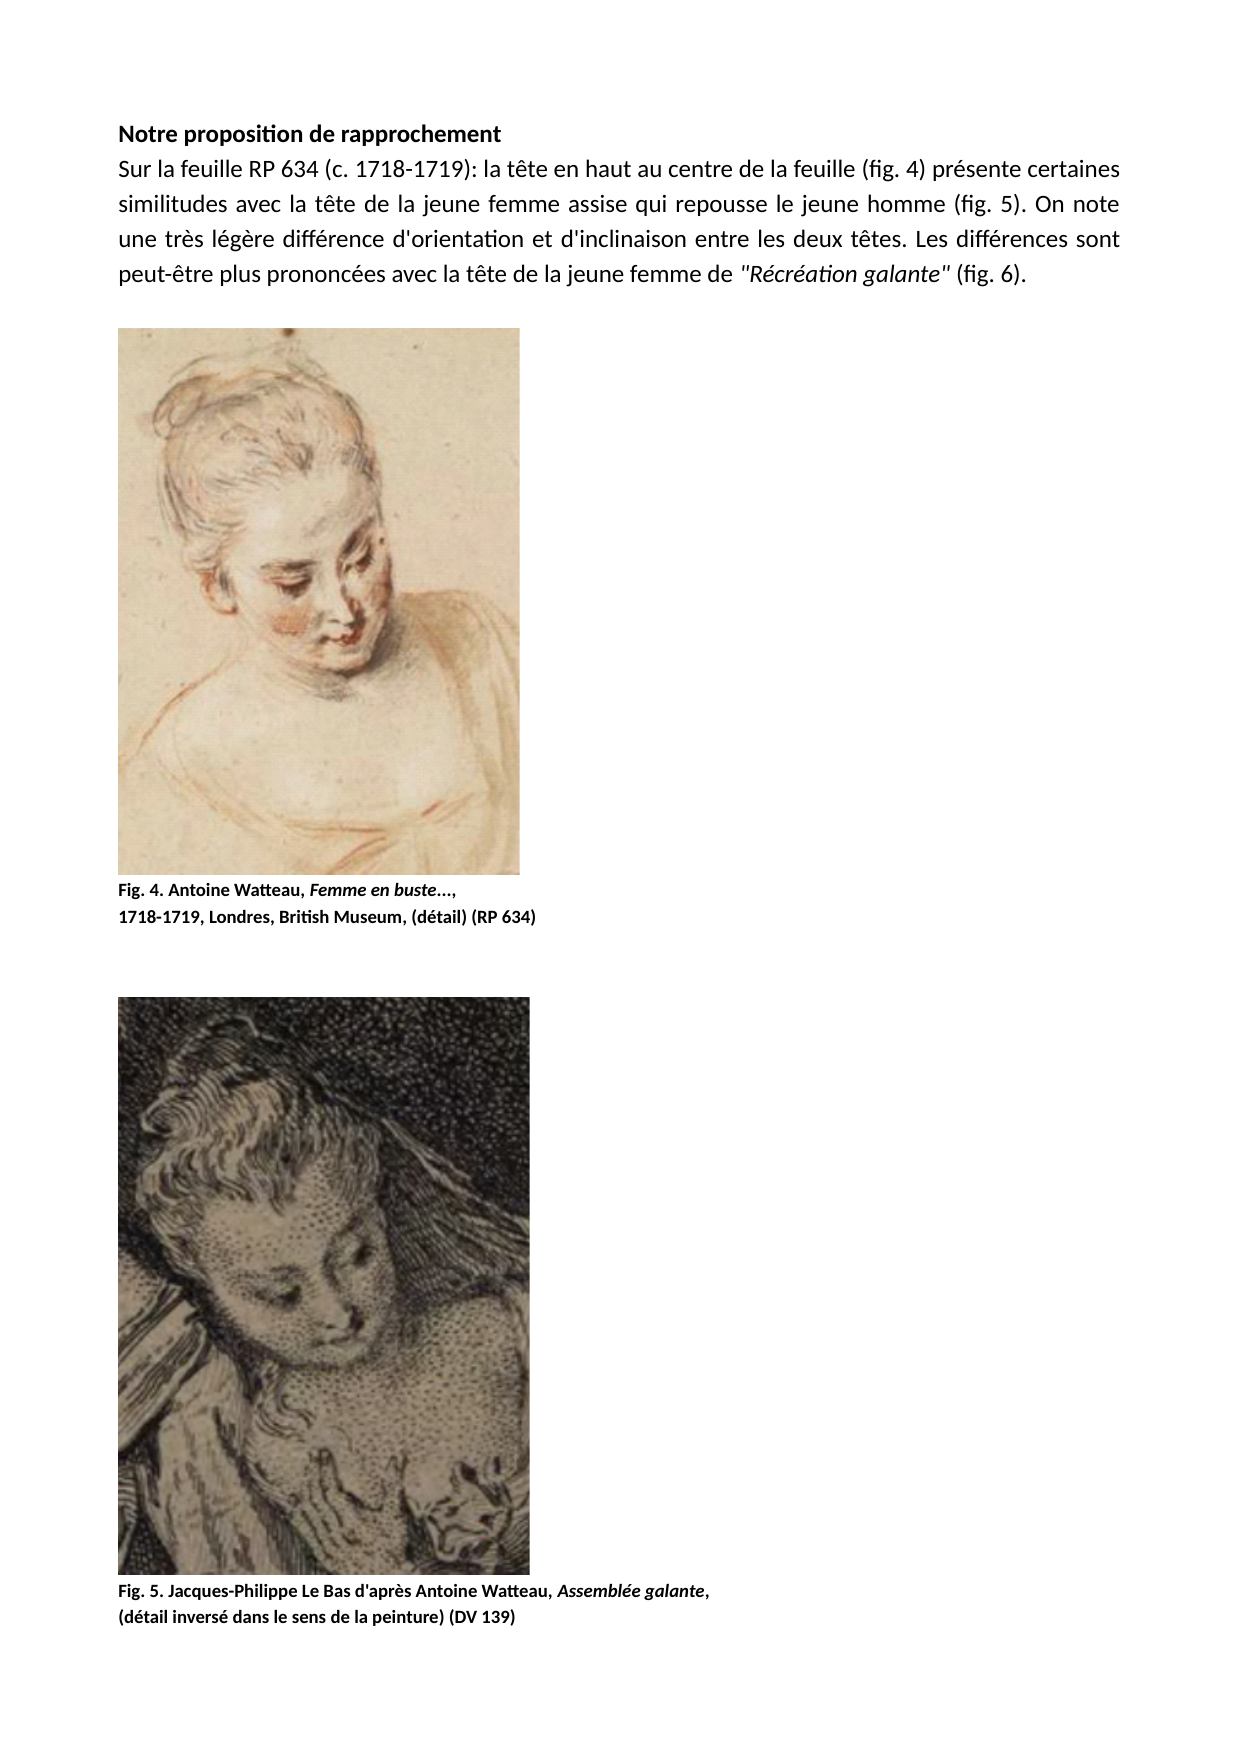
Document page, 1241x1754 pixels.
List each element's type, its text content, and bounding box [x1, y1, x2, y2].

text 1718-1719, Londres, British Museum, (détail) (RP 634) [118, 905, 1122, 928]
text Notre proposition de rapprochement [118, 118, 1122, 149]
text (détail inversé dans le sens de la peinture) (DV 139) [118, 1605, 1122, 1628]
text Sur la feuille RP 634 (c. 1718-1719): la tête en haut au centre de la feuille (fig. 4) présente certaines similitudes avec la tête de la jeune femme assise qui repousse le jeune homme (fig. 5). On note une très légère différence d'orientation et d'inclinaison entre les deux têtes. Les différences sont peut-être plus prononcées avec la tête de la jeune femme de "Récréation galante" (fig. 6). [118, 153, 1122, 289]
text Fig. 4. Antoine Watteau, Femme en buste..., [118, 879, 1122, 902]
text Fig. 5. Jacques-Philippe Le Bas d'après Antoine Watteau, Assemblée galante, [118, 1579, 1122, 1602]
